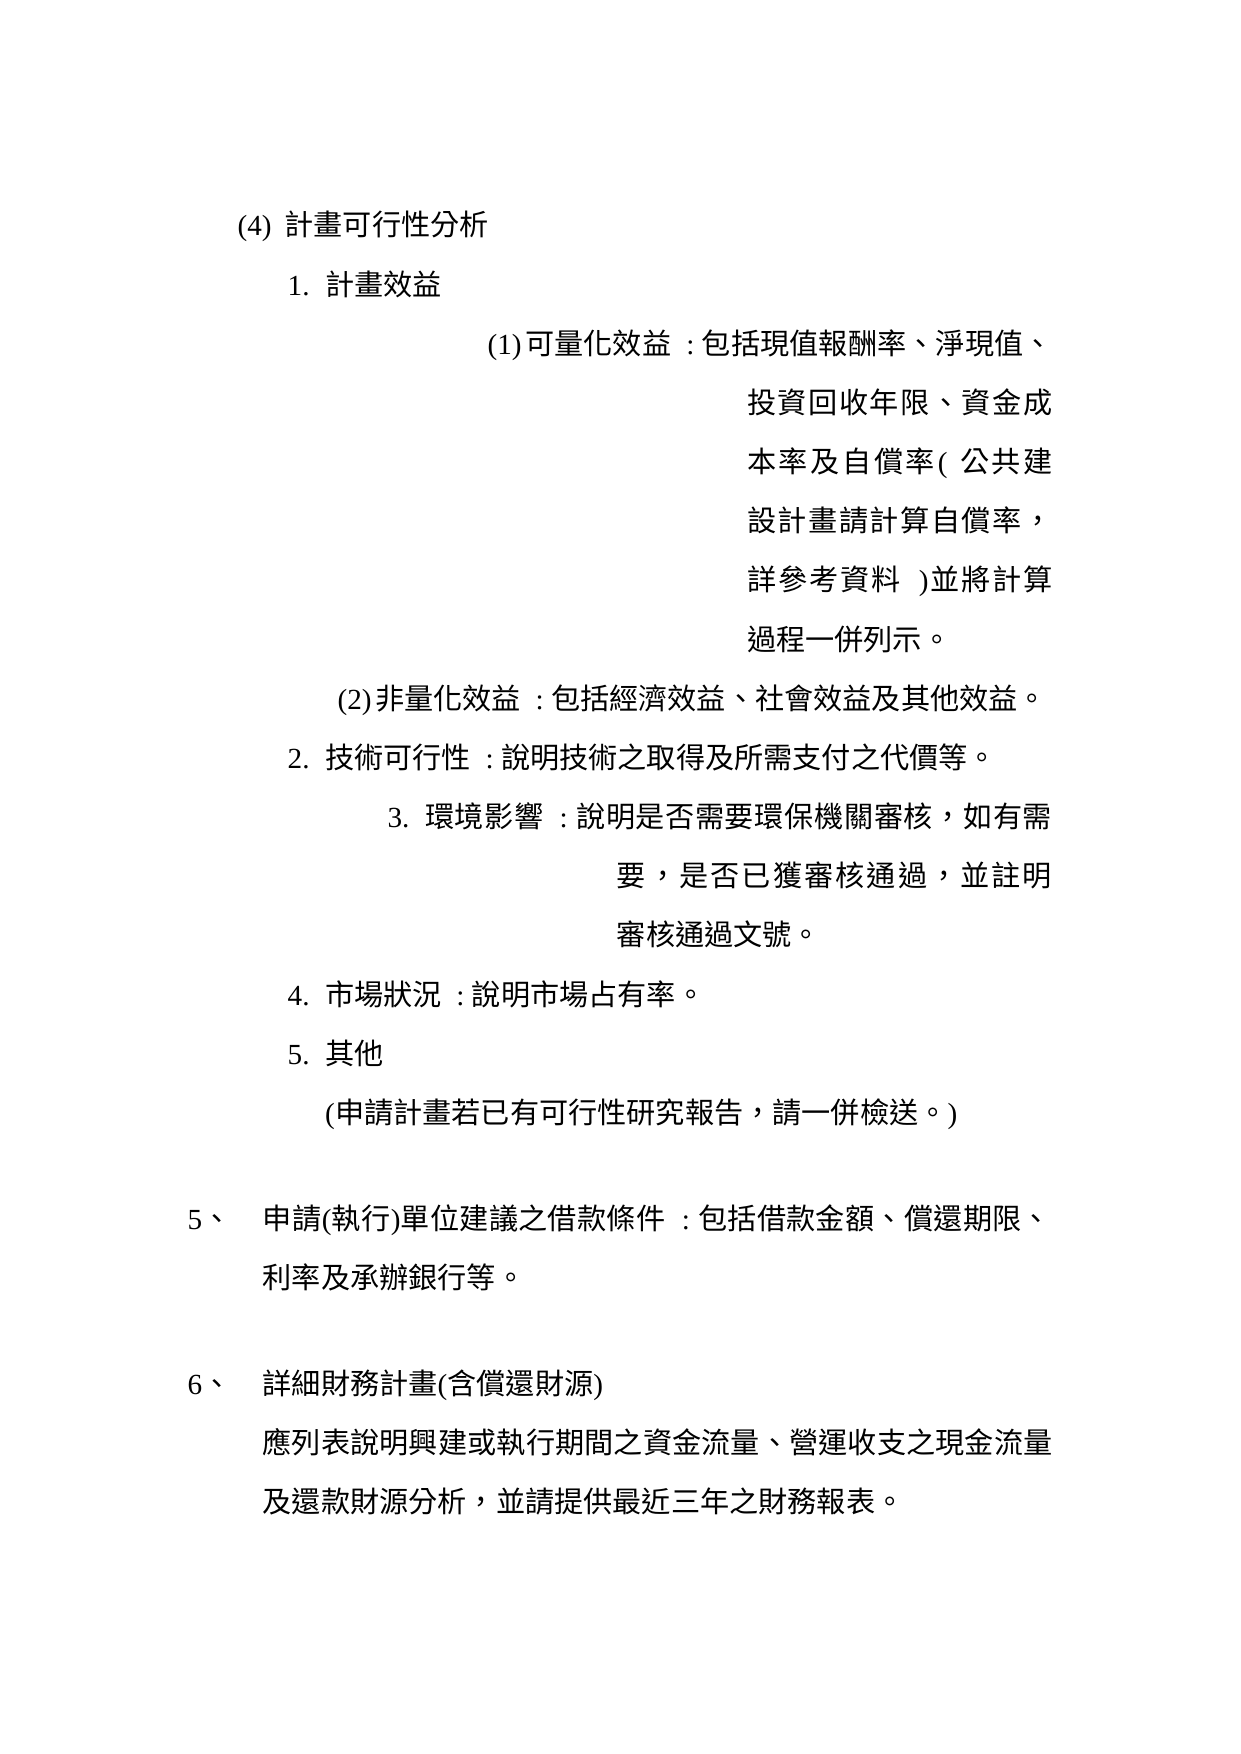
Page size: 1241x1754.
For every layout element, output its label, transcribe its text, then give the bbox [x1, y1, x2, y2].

list 環境影響 : 說明是否需要環保機關審核，如有需要，是否已獲審核通過，並註明審核通過文號。 [387, 794, 1053, 954]
list 市場狀況 : 說明市場占有率。 [287, 971, 1053, 1013]
list 詳細財務計畫(含償還財源) [187, 1361, 1053, 1403]
list 其他 [287, 1030, 1053, 1073]
list 技術可行性 : 說明技術之取得及所需支付之代價等。 [287, 734, 1053, 777]
list 非量化效益 : 包括經濟效益、社會效益及其他效益。 [337, 675, 1053, 718]
list 可量化效益 : 包括現值報酬率、淨現值、投資回收年限、資金成本率及自償率( 公共建設計畫請計算自償率，詳參考資料 )並將計算過程一併列示。 [487, 320, 1053, 658]
list 計畫可行性分析 [237, 202, 1053, 244]
text (申請計畫若已有可行性研究報告，請一併檢送。) [325, 1089, 1053, 1132]
text 應列表說明興建或執行期間之資金流量、營運收支之現金流量及還款財源分析，並請提供最近三年之財務報表。 [262, 1420, 1053, 1521]
list 計畫效益 [287, 261, 1053, 303]
list 申請(執行)單位建議之借款條件 : 包括借款金額、償還期限、利率及承辦銀行等。 [187, 1196, 1053, 1297]
